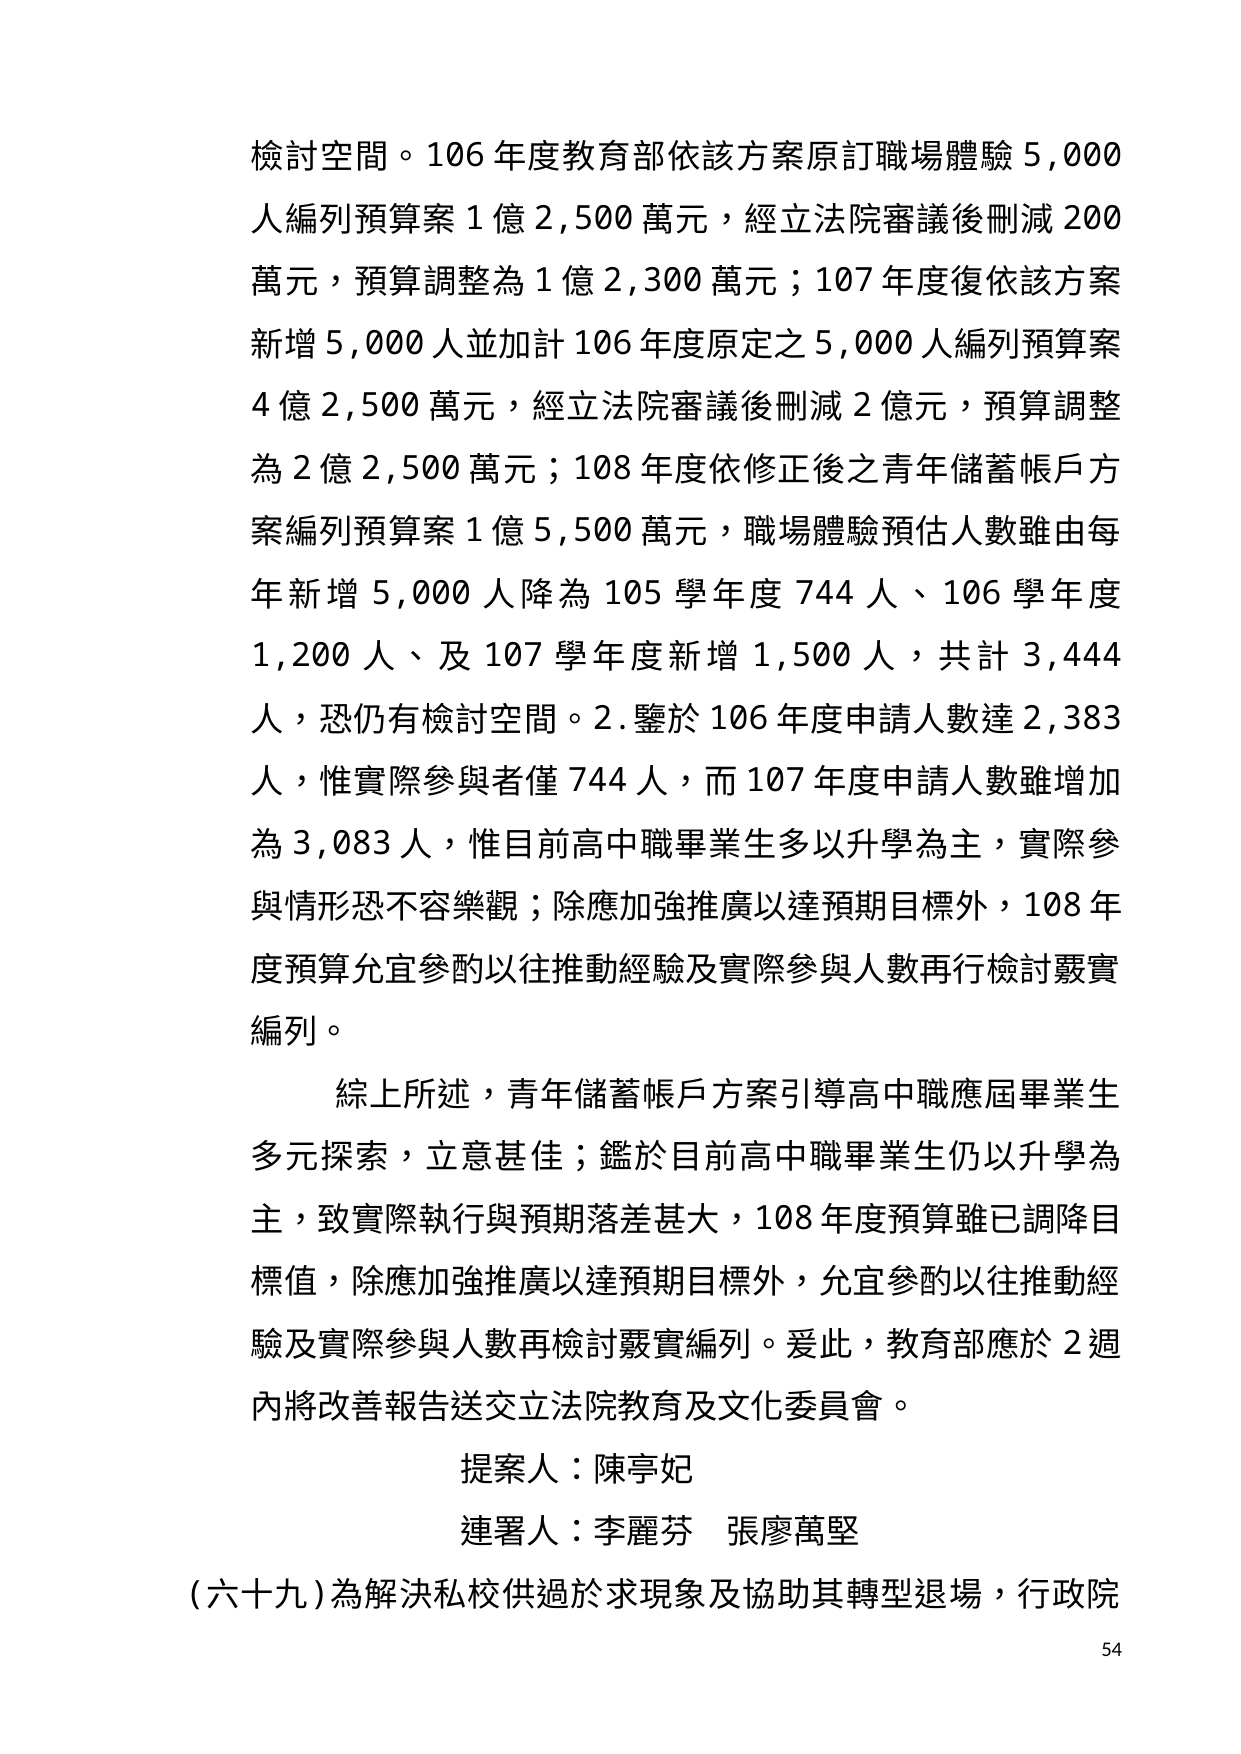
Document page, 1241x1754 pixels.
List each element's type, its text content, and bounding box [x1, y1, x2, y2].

text 提案人：陳亭妃 [460, 1425, 1122, 1487]
text 連署人：李麗芬 張廖萬堅 [460, 1487, 1122, 1550]
text 綜上所述，青年儲蓄帳戶方案引導高中職應屆畢業生多元探索，立意甚佳；鑑於目前高中職畢業生仍以升學為主，致實際執行與預期落差甚大，108年度預算雖已調降目標值，除應加強推廣以達預期目標外，允宜參酌以往推動經驗及實際參與人數再檢討覈實編列。爰此，教育部應於2週內將改善報告送交立法院教育及文化委員會。 [251, 1050, 1122, 1425]
text (六十九)為解決私校供過於求現象及協助其轉型退場，行政院 [185, 1550, 1122, 1612]
text 檢討空間。106年度教育部依該方案原訂職場體驗5,000人編列預算案1億2,500萬元，經立法院審議後刪減200萬元，預算調整為1億2,300萬元；107年度復依該方案新增5,000人並加計106年度原定之5,000人編列預算案4億2,500萬元，經立法院審議後刪減2億元，預算調整為2億2,500萬元；108年度依修正後之青年儲蓄帳戶方案編列預算案1億5,500萬元，職場體驗預估人數雖由每年新增5,000人降為105學年度744人、106學年度1,200人、及107學年度新增1,500人，共計3,444人，恐仍有檢討空間。2.鑒於106年度申請人數達2,383人，惟實際參與者僅744人，而107年度申請人數雖增加為3,083人，惟目前高中職畢業生多以升學為主，實際參與情形恐不容樂觀；除應加強推廣以達預期目標外，108年度預算允宜參酌以往推動經驗及實際參與人數再行檢討覈實編列。 [251, 112, 1122, 1050]
